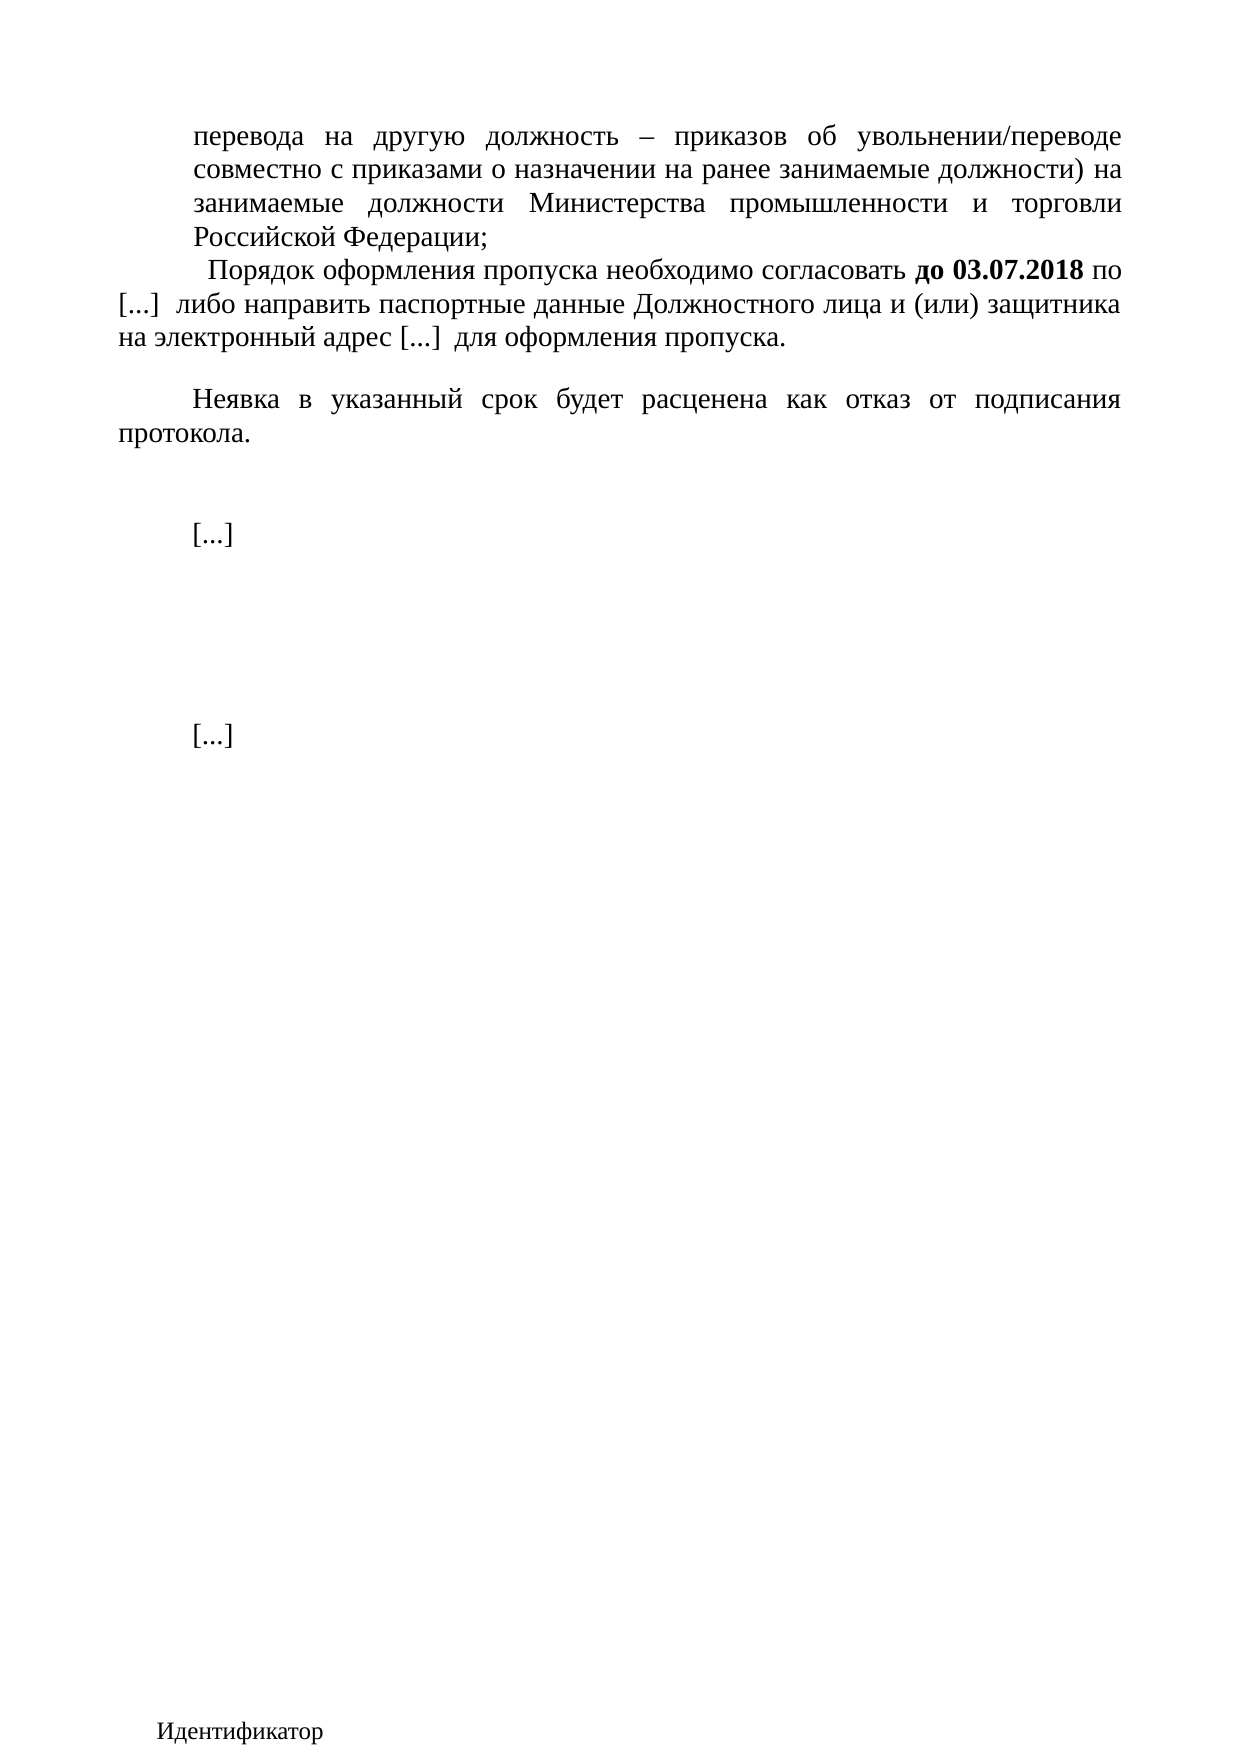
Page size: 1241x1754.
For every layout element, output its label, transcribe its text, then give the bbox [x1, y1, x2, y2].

list перевода на другую должность – приказов об увольнении/переводе совместно с приказами о назначении на ранее занимаемые должности) на занимаемые должности Министерства промышленности и торговли Российской Федерации; [156, 118, 1122, 252]
text [...] [118, 516, 1122, 549]
text Неявка в указанный срок будет расценена как отказ от подписания протокола. [118, 382, 1122, 449]
text [...] [118, 717, 1122, 751]
text Порядок оформления пропуска необходимо согласовать до 03.07.2018 по [...] либо направить паспортные данные Должностного лица и (или) защитника на электронный адрес [...] для оформления пропуска. [118, 252, 1122, 353]
